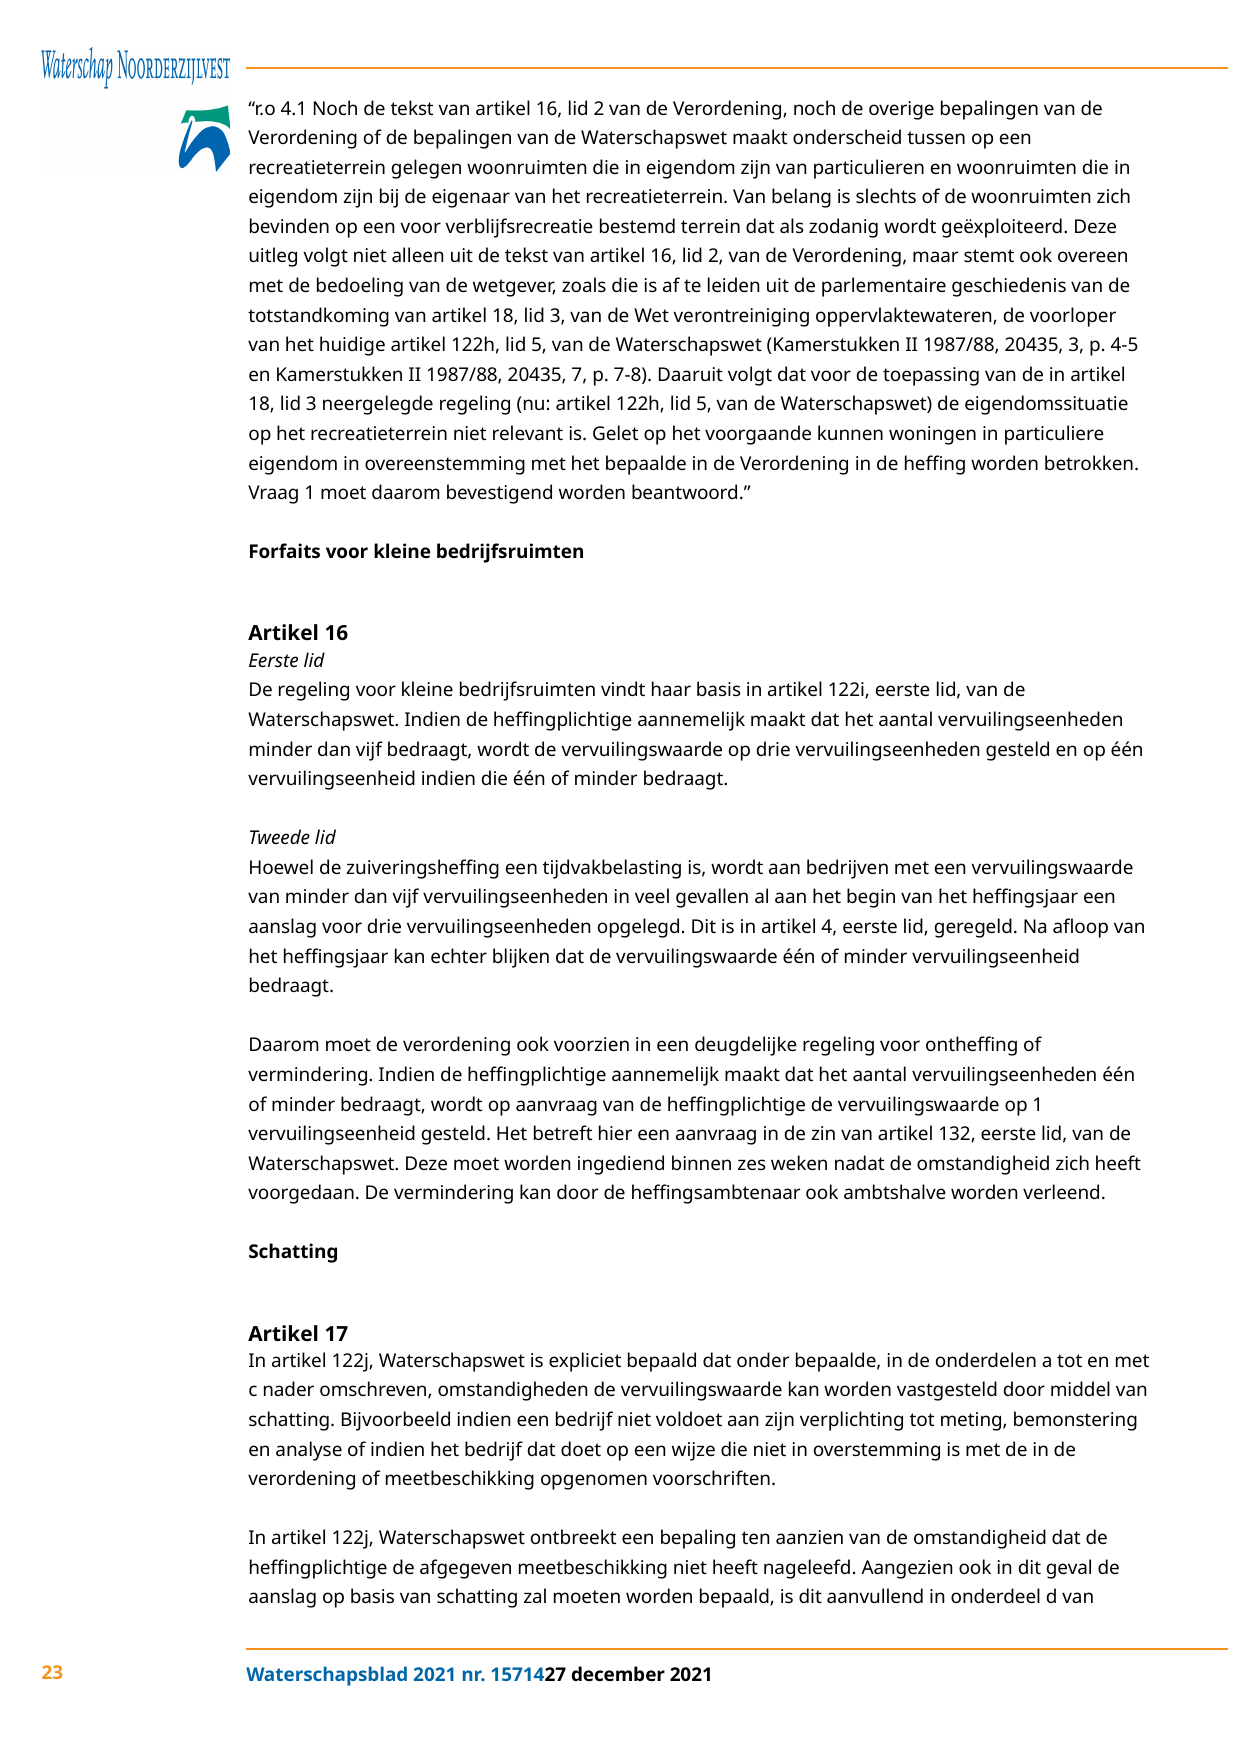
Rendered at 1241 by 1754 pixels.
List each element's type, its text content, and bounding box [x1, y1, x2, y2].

text Eerste lid [248, 647, 1152, 673]
text Hoewel de zuiveringsheffing een tijdvakbelasting is, wordt aan bedrijven met een vervuilingswaarde van minder dan vijf vervuilingseenheden in veel gevallen al aan het begin van het heffingsjaar een aanslag voor drie vervuilingseenheden opgelegd. Dit is in artikel 4, eerste lid, geregeld. Na afloop van het heffingsjaar kan echter blijken dat de vervuilingswaarde één of minder vervuilingseenheid bedraagt. [248, 854, 1152, 998]
text In artikel 122j, Waterschapswet is expliciet bepaald dat onder bepaalde, in de onderdelen a tot en met c nader omschreven, omstandigheden de vervuilingswaarde kan worden vastgesteld door middel van schatting. Bijvoorbeeld indien een bedrijf niet voldoet aan zijn verplichting tot meting, bemonstering en analyse of indien het bedrijf dat doet op een wijze die niet in overstemming is met de in de verordening of meetbeschikking opgenomen voorschriften. [248, 1347, 1152, 1491]
text Artikel 16 [248, 618, 1152, 647]
text Forfaits voor kleine bedrijfsruimten [248, 538, 1152, 564]
text Artikel 17 [248, 1319, 1152, 1347]
text Daarom moet de verordening ook voorzien in een deugdelijke regeling voor ontheffing of vermindering. Indien de heffingplichtige aannemelijk maakt dat het aantal vervuilingseenheden één of minder bedraagt, wordt op aanvraag van de heffingplichtige de vervuilingswaarde op 1 vervuilingseenheid gesteld. Het betreft hier een aanvraag in de zin van artikel 132, eerste lid, van de Waterschapswet. Deze moet worden ingediend binnen zes weken nadat de omstandigheid zich heeft voorgedaan. De vermindering kan door de heffingsambtenaar ook ambtshalve worden verleend. [248, 1032, 1152, 1205]
text In artikel 122j, Waterschapswet ontbreekt een bepaling ten aanzien van de omstandigheid dat de heffingplichtige de afgegeven meetbeschikking niet heeft nageleefd. Aangezien ook in dit geval de aanslag op basis van schatting zal moeten worden bepaald, is dit aanvullend in onderdeel d van [248, 1524, 1152, 1609]
text Tweede lid [248, 824, 1152, 850]
text “r.o 4.1 Noch de tekst van artikel 16, lid 2 van de Verordening, noch de overige bepalingen van de Verordening of de bepalingen van de Waterschapswet maakt onderscheid tussen op een recreatieterrein gelegen woonruimten die in eigendom zijn van particulieren en woonruimten die in eigendom zijn bij de eigenaar van het recreatieterrein. Van belang is slechts of de woonruimten zich bevinden op een voor verblijfsrecreatie bestemd terrein dat als zodanig wordt geëxploiteerd. Deze uitleg volgt niet alleen uit de tekst van artikel 16, lid 2, van de Verordening, maar stemt ook overeen met de bedoeling van de wetgever, zoals die is af te leiden uit de parlementaire geschiedenis van de totstandkoming van artikel 18, lid 3, van de Wet verontreiniging oppervlaktewateren, de voorloper van het huidige artikel 122h, lid 5, van de Waterschapswet (Kamerstukken II 1987/88, 20435, 3, p. 4-5 en Kamerstukken II 1987/88, 20435, 7, p. 7-8). Daaruit volgt dat voor de toepassing van de in artikel 18, lid 3 neergelegde regeling (nu: artikel 122h, lid 5, van de Waterschapswet) de eigendomssituatie op het recreatieterrein niet relevant is. Gelet op het voorgaande kunnen woningen in particuliere eigendom in overeenstemming met het bepaalde in de Verordening in de heffing worden betrokken. Vraag 1 moet daarom bevestigend worden beantwoord.” [248, 95, 1152, 505]
picture [41, 47, 231, 172]
text Schatting [248, 1239, 1152, 1264]
text De regeling voor kleine bedrijfsruimten vindt haar basis in artikel 122i, eerste lid, van de Waterschapswet. Indien de heffingplichtige aannemelijk maakt dat het aantal vervuilingseenheden minder dan vijf bedraagt, wordt de vervuilingswaarde op drie vervuilingseenheden gesteld en op één vervuilingseenheid indien die één of minder bedraagt. [248, 677, 1152, 791]
